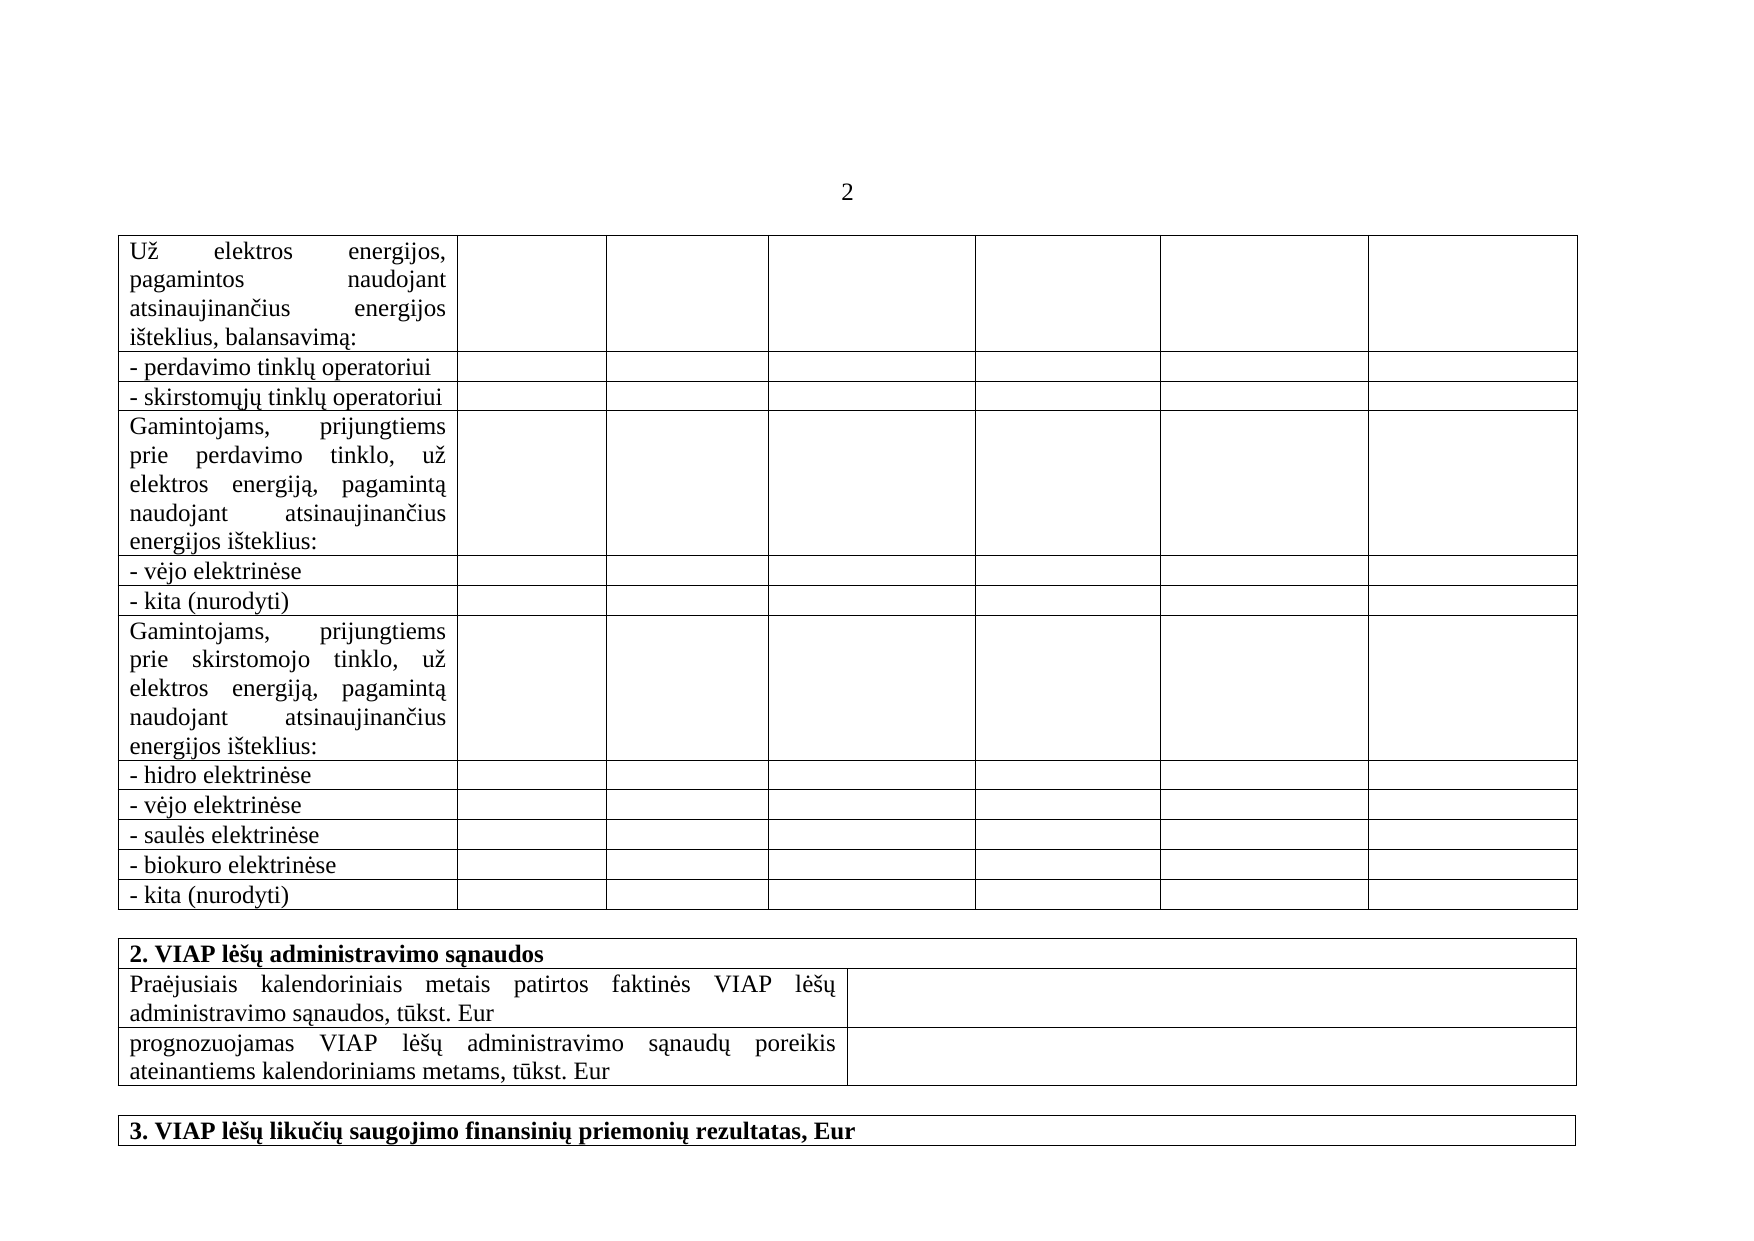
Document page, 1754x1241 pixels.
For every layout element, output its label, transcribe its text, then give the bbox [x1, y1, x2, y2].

table_cell [607, 586, 768, 615]
table_cell [848, 1028, 1576, 1085]
table_cell - vėjo elektrinėse [119, 790, 457, 819]
table_cell [976, 616, 1160, 759]
table_cell [1369, 880, 1577, 908]
table_cell [976, 820, 1160, 849]
table_cell Už elektros energijos, pagamintos naudojant atsinaujinančius energijos išteklius, balansavimą: [119, 236, 457, 351]
table_cell Gamintojams, prijungtiems prie skirstomojo tinklo, už elektros energiją, pagamintą naudojant atsinaujinančius energijos išteklius: [119, 616, 457, 759]
table_cell [1369, 352, 1577, 381]
table_cell [607, 761, 768, 789]
table_cell [976, 411, 1160, 555]
table_cell [1161, 790, 1368, 819]
table_cell [1369, 761, 1577, 789]
table_cell [1161, 236, 1368, 351]
table_cell - hidro elektrinėse [119, 761, 457, 789]
table_cell [607, 850, 768, 879]
table_cell [976, 761, 1160, 789]
table_cell [1369, 382, 1577, 410]
table_cell [1161, 556, 1368, 585]
table_cell - vėjo elektrinėse [119, 556, 457, 585]
table_cell - biokuro elektrinėse [119, 850, 457, 879]
table_cell [769, 236, 975, 351]
table_cell [607, 790, 768, 819]
table_cell - skirstomųjų tinklų operatoriui [119, 382, 457, 410]
table_cell [1161, 820, 1368, 849]
table_cell [976, 880, 1160, 908]
table_cell [976, 382, 1160, 410]
table_cell [976, 850, 1160, 879]
table_cell [458, 850, 606, 879]
table_cell [1161, 352, 1368, 381]
table_cell [1369, 616, 1577, 759]
table_cell [769, 790, 975, 819]
table_cell [976, 352, 1160, 381]
table_cell [458, 411, 606, 555]
table_cell [1369, 411, 1577, 555]
table_cell [769, 411, 975, 555]
table_cell [769, 850, 975, 879]
table_cell [458, 790, 606, 819]
table_cell [1369, 850, 1577, 879]
table_cell [607, 820, 768, 849]
table_cell [458, 880, 606, 908]
table_cell [769, 586, 975, 615]
table_cell [607, 411, 768, 555]
table_cell [607, 616, 768, 759]
table_cell [769, 556, 975, 585]
table_cell [1369, 586, 1577, 615]
table_cell [769, 616, 975, 759]
table_cell [976, 790, 1160, 819]
table_cell - kita (nurodyti) [119, 586, 457, 615]
table_cell [976, 556, 1160, 585]
table_cell [769, 382, 975, 410]
table_cell [607, 352, 768, 381]
table_cell [769, 880, 975, 908]
table_cell [607, 382, 768, 410]
table_header 3. VIAP lėšų likučių saugojimo finansinių priemonių rezultatas, Eur [119, 1116, 1575, 1145]
table_cell [1161, 382, 1368, 410]
table_cell [1161, 880, 1368, 908]
table_cell - kita (nurodyti) [119, 880, 457, 908]
table_cell [458, 352, 606, 381]
table_cell [976, 236, 1160, 351]
table_header 2. VIAP lėšų administravimo sąnaudos [119, 939, 1576, 968]
table_cell [458, 616, 606, 759]
table_cell [607, 236, 768, 351]
table_cell [607, 880, 768, 908]
table_cell Gamintojams, prijungtiems prie perdavimo tinklo, už elektros energiją, pagamintą naudojant atsinaujinančius energijos išteklius: [119, 411, 457, 555]
table_cell [1161, 616, 1368, 759]
table_cell [458, 761, 606, 789]
table_cell [769, 820, 975, 849]
table_cell [1161, 850, 1368, 879]
table_cell [1369, 790, 1577, 819]
table_cell [458, 236, 606, 351]
table_cell [607, 556, 768, 585]
table_cell [1369, 556, 1577, 585]
table_cell [976, 586, 1160, 615]
table_cell [1369, 820, 1577, 849]
table_cell [1369, 236, 1577, 351]
table_cell [458, 382, 606, 410]
table_cell [458, 820, 606, 849]
table_cell prognozuojamas VIAP lėšų administravimo sąnaudų poreikis ateinantiems kalendoriniams metams, tūkst. Eur [119, 1028, 847, 1085]
table_cell [769, 352, 975, 381]
table_cell [1161, 761, 1368, 789]
table_cell [458, 556, 606, 585]
table_cell [848, 969, 1576, 1027]
table_cell Praėjusiais kalendoriniais metais patirtos faktinės VIAP lėšų administravimo sąnaudos, tūkst. Eur [119, 969, 847, 1027]
table_cell [458, 586, 606, 615]
table_cell [1161, 586, 1368, 615]
table_cell [769, 761, 975, 789]
table_cell [1161, 411, 1368, 555]
table_cell - perdavimo tinklų operatoriui [119, 352, 457, 381]
table_cell - saulės elektrinėse [119, 820, 457, 849]
